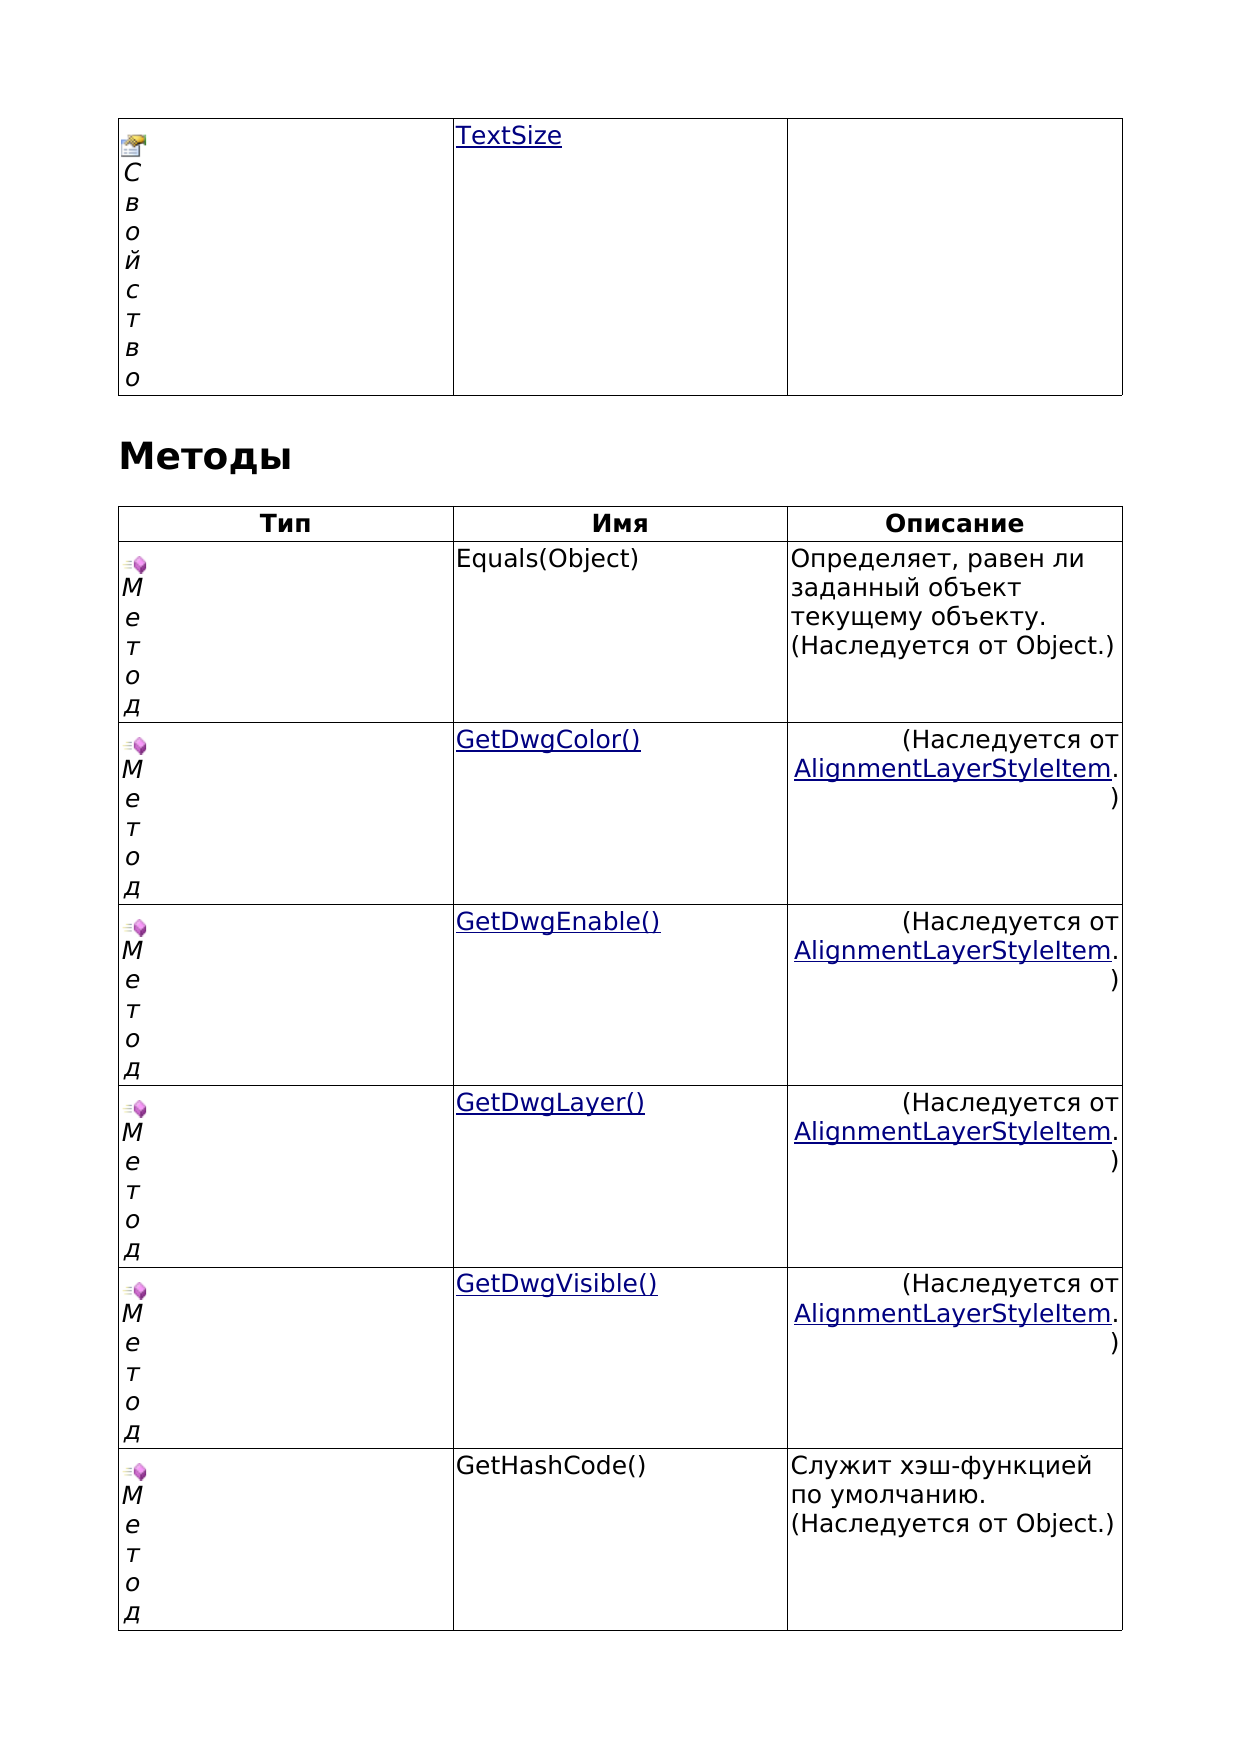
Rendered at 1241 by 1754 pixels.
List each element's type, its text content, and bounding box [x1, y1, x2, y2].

table_cell (Наследуется от AlignmentLayerStyleItem.) [788, 1268, 1122, 1448]
table_cell [119, 1449, 453, 1629]
table_header Имя [454, 507, 787, 541]
table_cell TextSize [454, 119, 787, 395]
table_cell (Наследуется от AlignmentLayerStyleItem.) [788, 1086, 1122, 1267]
picture [121, 737, 147, 755]
table_header Описание [788, 507, 1122, 541]
table_cell GetDwgLayer() [454, 1086, 787, 1267]
picture [121, 1463, 147, 1481]
table_cell [119, 905, 453, 1085]
table_cell Служит хэш-функцией по умолчанию. (Наследуется от Object.) [788, 1449, 1122, 1629]
table_cell [788, 119, 1122, 395]
subtitle Методы [118, 435, 1122, 478]
picture [121, 1100, 147, 1118]
picture [121, 919, 147, 937]
table_cell GetDwgEnable() [454, 905, 787, 1085]
table_cell GetHashCode() [454, 1449, 787, 1629]
table_cell Определяет, равен ли заданный объект текущему объекту. (Наследуется от Object.) [788, 542, 1122, 722]
table_cell Equals(Object) [454, 542, 787, 722]
table_cell [119, 542, 453, 722]
table_cell GetDwgColor() [454, 723, 787, 904]
picture [121, 1282, 147, 1300]
table_cell [119, 723, 453, 904]
table_cell (Наследуется от AlignmentLayerStyleItem.) [788, 905, 1122, 1085]
table_cell [119, 119, 453, 395]
picture [121, 133, 147, 159]
table_cell (Наследуется от AlignmentLayerStyleItem.) [788, 723, 1122, 904]
table_cell GetDwgVisible() [454, 1268, 787, 1448]
picture [121, 556, 147, 574]
table_cell [119, 1086, 453, 1267]
table_header Тип [119, 507, 453, 541]
table_cell [119, 1268, 453, 1448]
